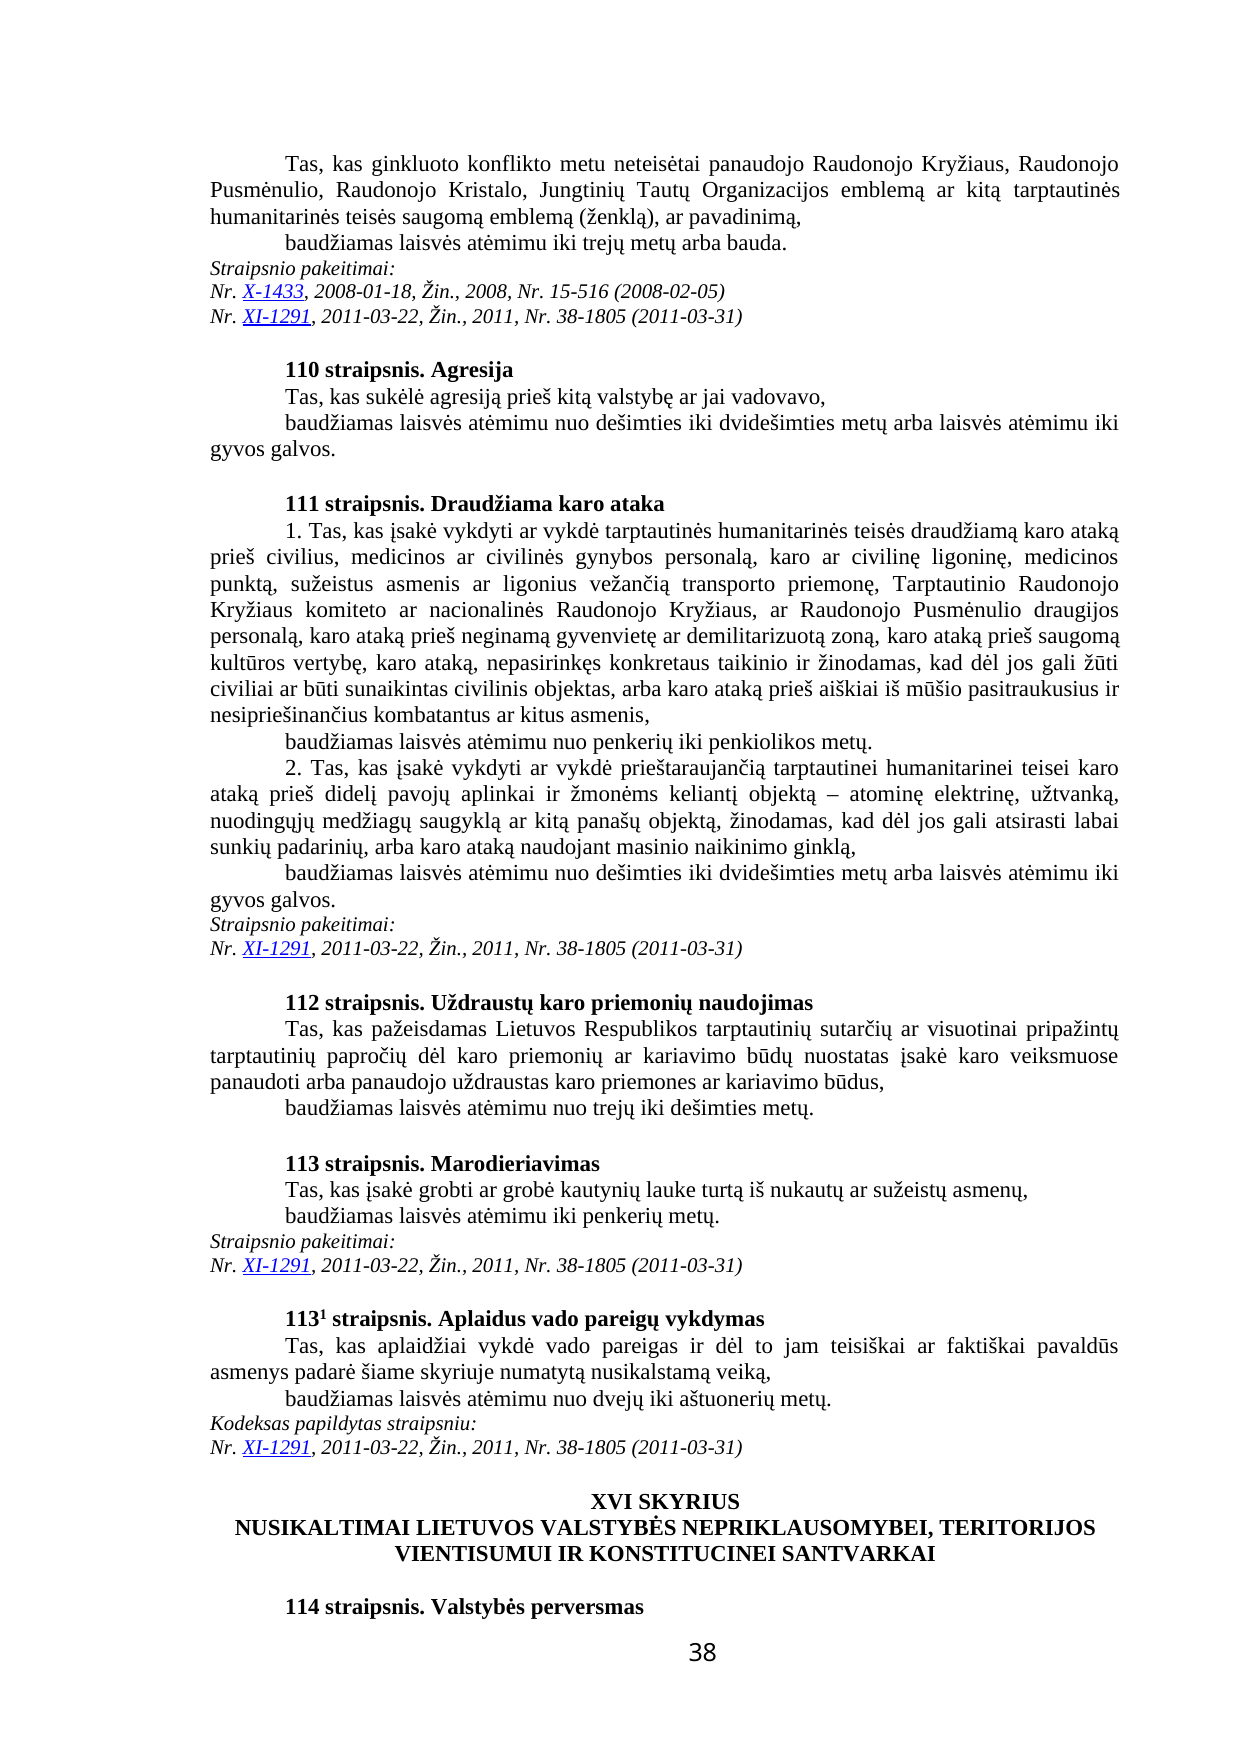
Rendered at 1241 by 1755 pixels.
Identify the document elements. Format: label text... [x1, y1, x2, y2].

text Tas, kas ginkluoto konflikto metu neteisėtai panaudojo Raudonojo Kryžiaus, Raudonojo Pusmėnulio, Raudonojo Kristalo, Jungtinių Tautų Organizacijos emblemą ar kitą tarptautinės humanitarinės teisės saugomą emblemą (ženklą), ar pavadinimą, [210, 150, 1120, 229]
text baudžiamas laisvės atėmimu nuo penkerių iki penkiolikos metų. [210, 728, 1120, 754]
text 113 straipsnis. Marodieriavimas [210, 1149, 1120, 1176]
text Kodeksas papildytas straipsniu: [210, 1411, 1120, 1435]
text baudžiamas laisvės atėmimu nuo trejų iki dešimties metų. [210, 1094, 1120, 1121]
text 1. Tas, kas įsakė vykdyti ar vykdė tarptautinės humanitarinės teisės draudžiamą karo ataką prieš civilius, medicinos ar civilinės gynybos personalą, karo ar civilinę ligoninę, medicinos punktą, sužeistus asmenis ar ligonius vežančią transporto priemonę, Tarptautinio Raudonojo Kryžiaus komiteto ar nacionalinės Raudonojo Kryžiaus, ar Raudonojo Pusmėnulio draugijos personalą, karo ataką prieš neginamą gyvenvietę ar demilitarizuotą zoną, karo ataką prieš saugomą kultūros vertybę, karo ataką, nepasirinkęs konkretaus taikinio ir žinodamas, kad dėl jos gali žūti civiliai ar būti sunaikintas civilinis objektas, arba karo ataką prieš aiškiai iš mūšio pasitraukusius ir nesipriešinančius kombatantus ar kitus asmenis, [210, 517, 1120, 728]
text Nr. X-1433, 2008-01-18, Žin., 2008, Nr. 15-516 (2008-02-05) [210, 279, 1120, 303]
text baudžiamas laisvės atėmimu nuo dešimties iki dvidešimties metų arba laisvės atėmimu iki gyvos galvos. [210, 409, 1120, 462]
text Nr. XI-1291, 2011-03-22, Žin., 2011, Nr. 38-1805 (2011-03-31) [210, 1435, 1120, 1459]
text baudžiamas laisvės atėmimu nuo dvejų iki aštuonerių metų. [210, 1384, 1120, 1411]
text Straipsnio pakeitimai: [210, 912, 1120, 936]
text XVI SKYRIUS [210, 1488, 1120, 1514]
text baudžiamas laisvės atėmimu iki penkerių metų. [210, 1202, 1120, 1229]
text baudžiamas laisvės atėmimu nuo dešimties iki dvidešimties metų arba laisvės atėmimu iki gyvos galvos. [210, 859, 1120, 912]
text 114 straipsnis. Valstybės perversmas [210, 1593, 1120, 1619]
text Tas, kas aplaidžiai vykdė vado pareigas ir dėl to jam teisiškai ar faktiškai pavaldūs asmenys padarė šiame skyriuje numatytą nusikalstamą veiką, [210, 1332, 1120, 1384]
text Nr. XI-1291, 2011-03-22, Žin., 2011, Nr. 38-1805 (2011-03-31) [210, 936, 1120, 960]
text 1131 straipsnis. Aplaidus vado pareigų vykdymas [210, 1306, 1120, 1332]
text 2. Tas, kas įsakė vykdyti ar vykdė prieštaraujančią tarptautinei humanitarinei teisei karo ataką prieš didelį pavojų aplinkai ir žmonėms keliantį objektą – atominę elektrinę, užtvanką, nuodingųjų medžiagų saugyklą ar kitą panašų objektą, žinodamas, kad dėl jos gali atsirasti labai sunkių padarinių, arba karo ataką naudojant masinio naikinimo ginklą, [210, 754, 1120, 859]
text Nr. XI-1291, 2011-03-22, Žin., 2011, Nr. 38-1805 (2011-03-31) [210, 303, 1120, 328]
text 112 straipsnis. Uždraustų karo priemonių naudojimas [210, 989, 1120, 1015]
text Nr. XI-1291, 2011-03-22, Žin., 2011, Nr. 38-1805 (2011-03-31) [210, 1253, 1120, 1277]
text NUSIKALTIMAI LIETUVOS valstybės nepriklausomybei, teritoriJOS vientisumui ir konstitucinei santvarkai [210, 1514, 1120, 1567]
text baudžiamas laisvės atėmimu iki trejų metų arba bauda. [210, 229, 1120, 255]
text Straipsnio pakeitimai: [210, 1229, 1120, 1253]
text Tas, kas sukėlė agresiją prieš kitą valstybę ar jai vadovavo, [210, 383, 1120, 409]
text Tas, kas pažeisdamas Lietuvos Respublikos tarptautinių sutarčių ar visuotinai pripažintų tarptautinių papročių dėl karo priemonių ar kariavimo būdų nuostatas įsakė karo veiksmuose panaudoti arba panaudojo uždraustas karo priemones ar kariavimo būdus, [210, 1015, 1120, 1094]
text 110 straipsnis. Agresija [210, 356, 1120, 383]
text Straipsnio pakeitimai: [210, 255, 1120, 279]
text 111 straipsnis. Draudžiama karo ataka [210, 491, 1120, 517]
text Tas, kas įsakė grobti ar grobė kautynių lauke turtą iš nukautų ar sužeistų asmenų, [210, 1176, 1120, 1202]
